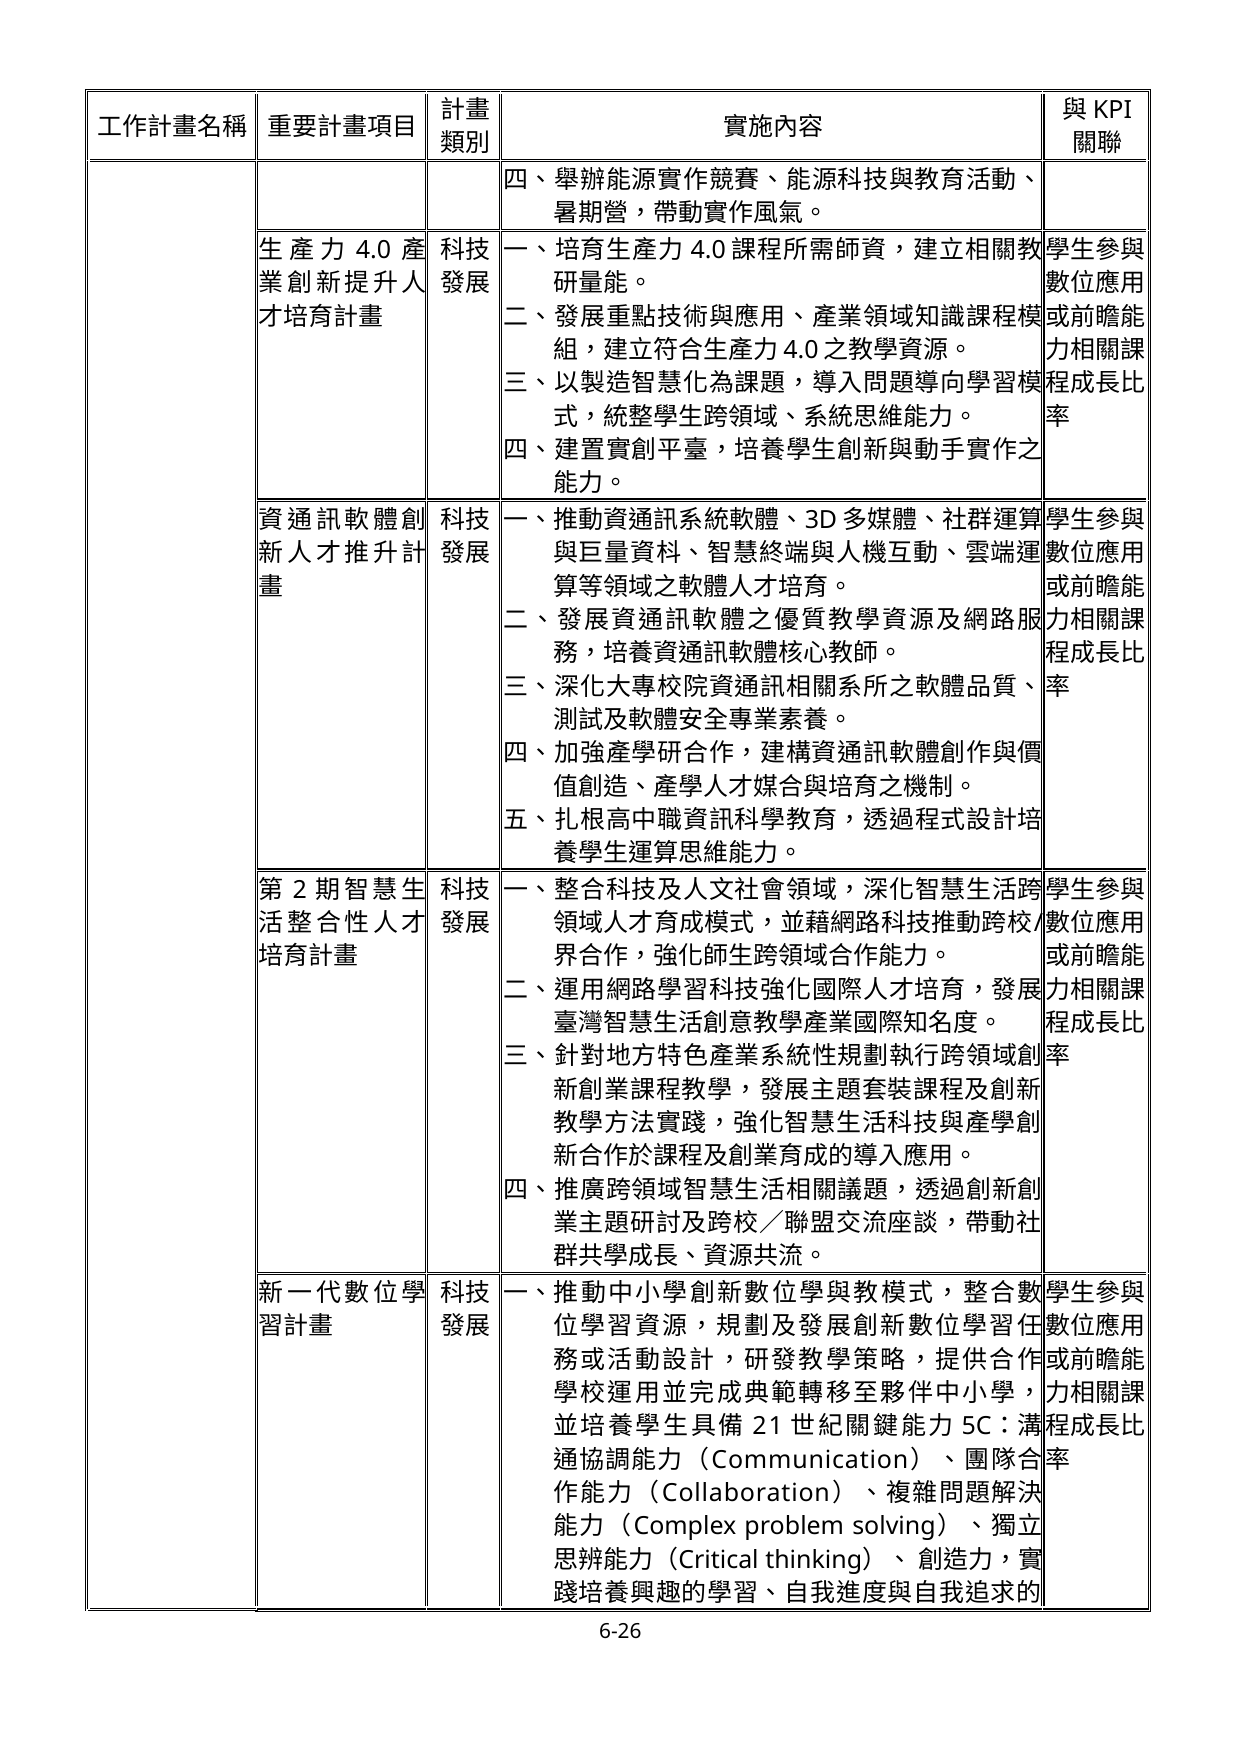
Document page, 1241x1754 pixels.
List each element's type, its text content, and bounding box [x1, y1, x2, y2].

table_cell 科技發展 [427, 1275, 501, 1608]
table_cell 資通訊軟體創新人才推升計畫 [258, 502, 425, 868]
table_cell 一、整合科技及人文社會領域，深化智慧生活跨領域人才育成模式，並藉網路科技推動跨校/界合作，強化師生跨領域合作能力。 二、運用網路學習科技強化國際人才培育，發展臺灣智慧生活創意教學產業國際知名度。 三、針對地方特色產業系統性規劃執行跨領域創新創業課程教學，發展主題套裝課程及創新教學方法實踐，強化智慧生活科技與產學創新合作於課程及創業育成的導入應用。 四、推廣跨領域智慧生活相關議題，透過創新創業主題研討及跨校／聯盟交流座談，帶動社群共學成長、資源共流。 [502, 872, 1041, 1271]
table_cell 第2期智慧生活整合性人才培育計畫 [258, 872, 425, 1271]
table_cell 一、培育生產力4.0課程所需師資，建立相關教研量能。 二、發展重點技術與應用、產業領域知識課程模組，建立符合生產力4.0之教學資源。 三、以製造智慧化為課題，導入問題導向學習模式，統整學生跨領域、系統思維能力。 四、建置實創平臺，培養學生創新與動手實作之能力。 [502, 232, 1041, 498]
table_cell [1045, 159, 1148, 228]
table_cell 學生參與數位應用或前瞻能力相關課程成長比率 [1045, 498, 1148, 868]
table_cell 學生參與數位應用或前瞻能力相關課程成長比率 [1045, 868, 1148, 1271]
table_cell 科技發展 [428, 872, 499, 1271]
table_cell [428, 162, 499, 228]
table_header 重要計畫項目 [256, 92, 427, 158]
table_cell [258, 162, 425, 228]
table_cell 生產力4.0產業創新提升人才培育計畫 [258, 232, 425, 498]
table_cell 學生參與數位應用或前瞻能力相關課程成長比率 [1043, 1271, 1148, 1608]
table_header 與KPI 關聯 [1043, 92, 1148, 158]
table_cell [88, 159, 256, 1608]
table_header 計畫類別 [427, 92, 501, 158]
table_cell 一、推動資通訊系統軟體、3D多媒體、社群運算與巨量資枓、智慧終端與人機互動、雲端運算等領域之軟體人才培育。 二、發展資通訊軟體之優質教學資源及網路服務，培養資通訊軟體核心教師。 三、深化大專校院資通訊相關系所之軟體品質、測試及軟體安全專業素養。 四、加強產學研合作，建構資通訊軟體創作與價值創造、產學人才媒合與培育之機制。 五、扎根高中職資訊科學教育，透過程式設計培養學生運算思維能力。 [502, 502, 1041, 868]
table_cell 科技發展 [428, 502, 499, 868]
table_header 實施內容 [501, 90, 1043, 158]
table_header 工作計畫名稱 [88, 92, 256, 158]
table_cell 新一代數位學習計畫 [256, 1275, 427, 1608]
table_cell 一、推動中小學創新數位學與教模式，整合數位學習資源，規劃及發展創新數位學習任務或活動設計，研發教學策略，提供合作學校運用並完成典範轉移至夥伴中小學，並培養學生具備21世紀關鍵能力5C：溝通協調能力（Communication）、團隊合作能力（Collaboration）、複雜問題解決能力（Complex problem solving）、獨立思辨能力（Critical thinking）、 創造力，實踐培養興趣的學習、自我進度與自我追求的 [501, 1271, 1043, 1608]
table_cell 四、舉辦能源實作競賽、能源科技與教育活動、暑期營，帶動實作風氣。 [502, 162, 1041, 228]
table_cell 學生參與數位應用或前瞻能力相關課程成長比率 [1045, 229, 1148, 498]
table_cell 科技發展 [428, 232, 499, 498]
